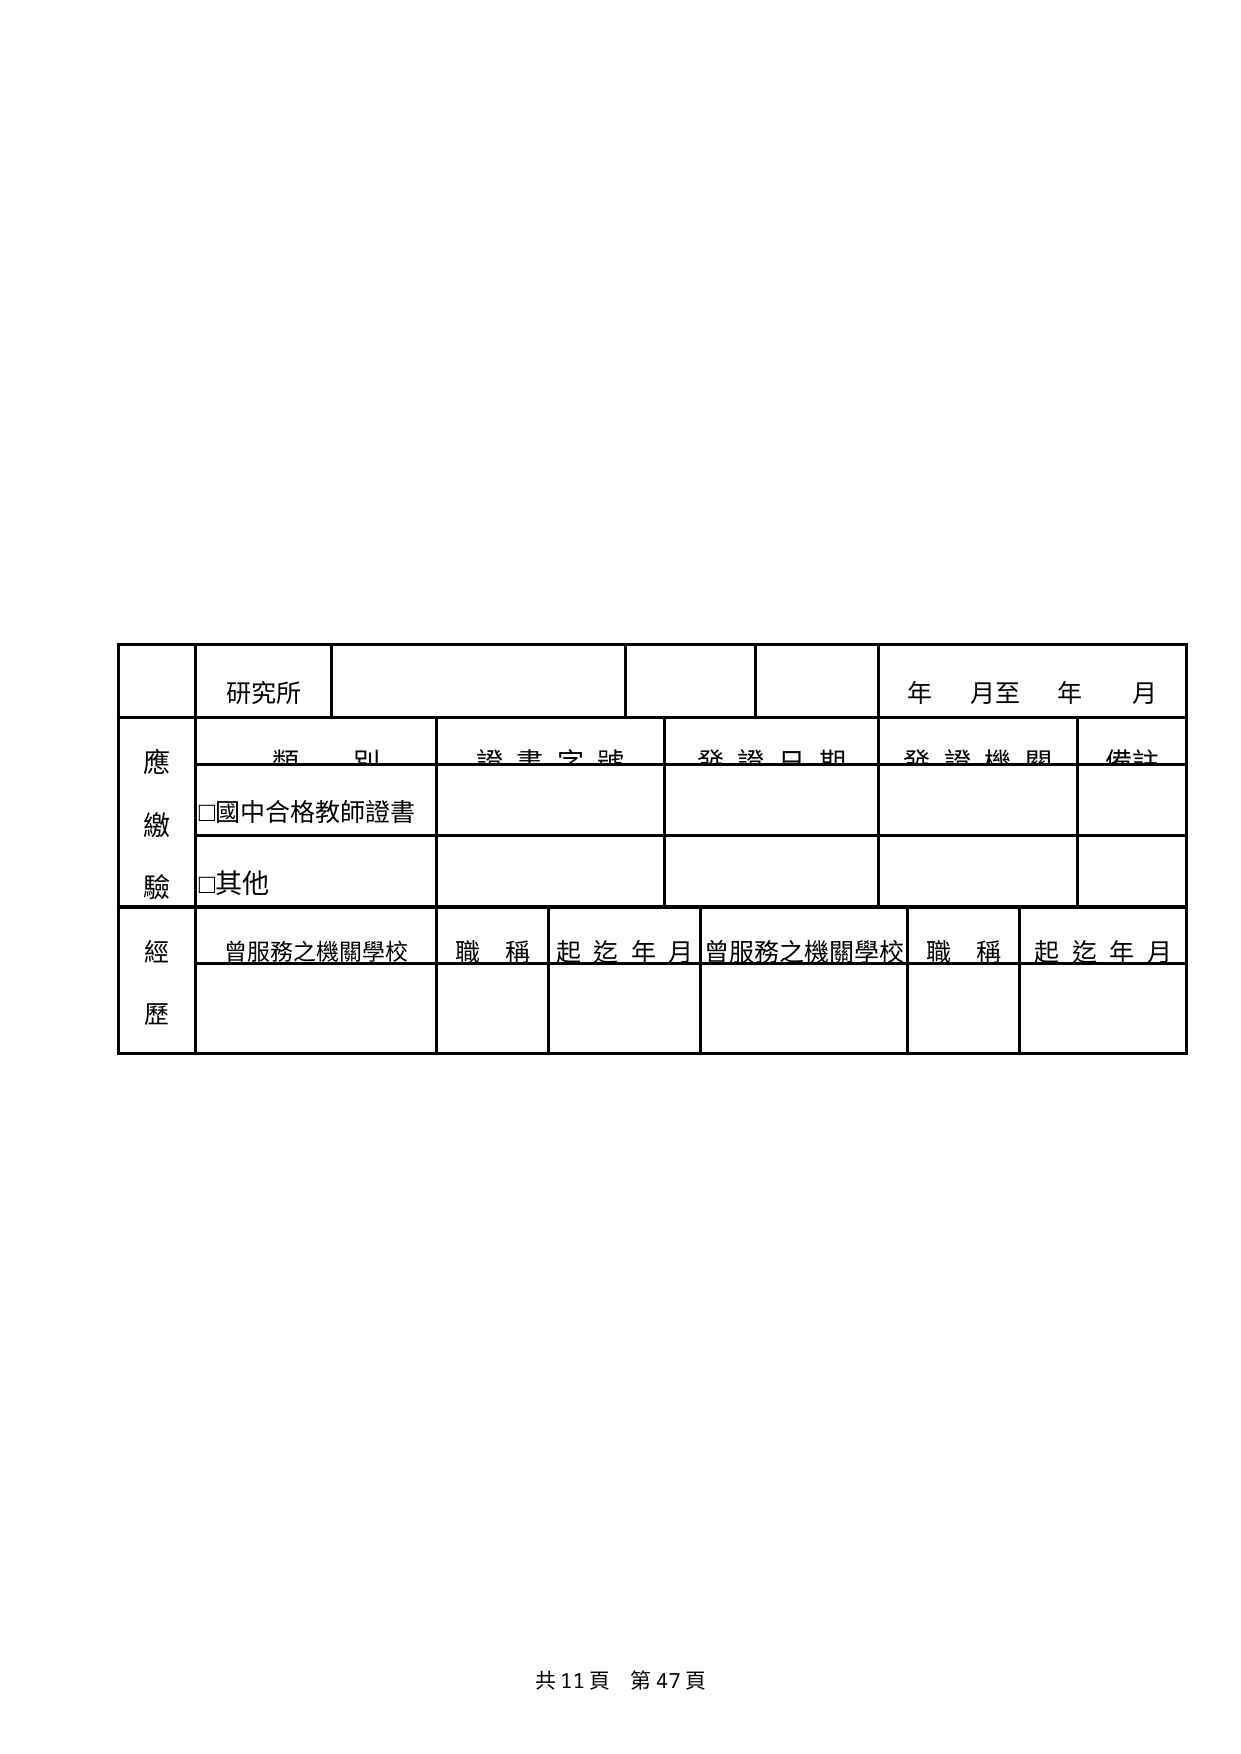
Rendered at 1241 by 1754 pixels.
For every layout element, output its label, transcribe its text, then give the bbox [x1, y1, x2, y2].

table_cell 起 迄 年 月 [1021, 909, 1185, 962]
table_cell [197, 965, 435, 1052]
table_cell [666, 766, 877, 833]
table_cell 起 迄 年 月 [550, 909, 699, 962]
table_cell [438, 965, 547, 1052]
table_cell 類 別 [197, 719, 435, 763]
table_cell □國中合格教師證書 [197, 766, 435, 833]
table_cell [1079, 837, 1185, 905]
table_cell 職 稱 [909, 909, 1018, 962]
table_cell [625, 837, 663, 905]
table_cell [880, 766, 1076, 833]
table_cell 應 繳 驗 證 件 [120, 719, 194, 905]
table_cell 發 證 機 關 [880, 719, 1076, 763]
table_cell 年 月至 年 月 [880, 646, 1185, 716]
table_cell 備註 [1079, 719, 1185, 763]
table_cell [909, 965, 1018, 1052]
table_cell 曾服務之機關學校 [702, 909, 906, 962]
table_cell [120, 646, 194, 716]
table_cell [880, 837, 1076, 905]
table_cell [1079, 766, 1185, 833]
table_cell [333, 646, 624, 716]
table_cell 發 證 日 期 [666, 719, 877, 763]
table_cell [550, 965, 699, 1052]
table_cell [1021, 965, 1185, 1052]
table_cell 研究所 [197, 646, 330, 716]
table_cell 曾服務之機關學校 [197, 909, 435, 962]
table_cell [666, 837, 877, 905]
table_cell 職 稱 [438, 909, 547, 962]
table_cell 證 書 字 號 [438, 719, 663, 763]
table_cell 經 歷 [120, 909, 194, 1052]
table_cell □其他 [197, 837, 435, 905]
table_cell [625, 766, 663, 833]
table_cell [438, 766, 625, 833]
table_cell [702, 965, 906, 1052]
table_cell [438, 837, 625, 905]
table_cell [757, 646, 877, 716]
table_cell [627, 646, 754, 716]
